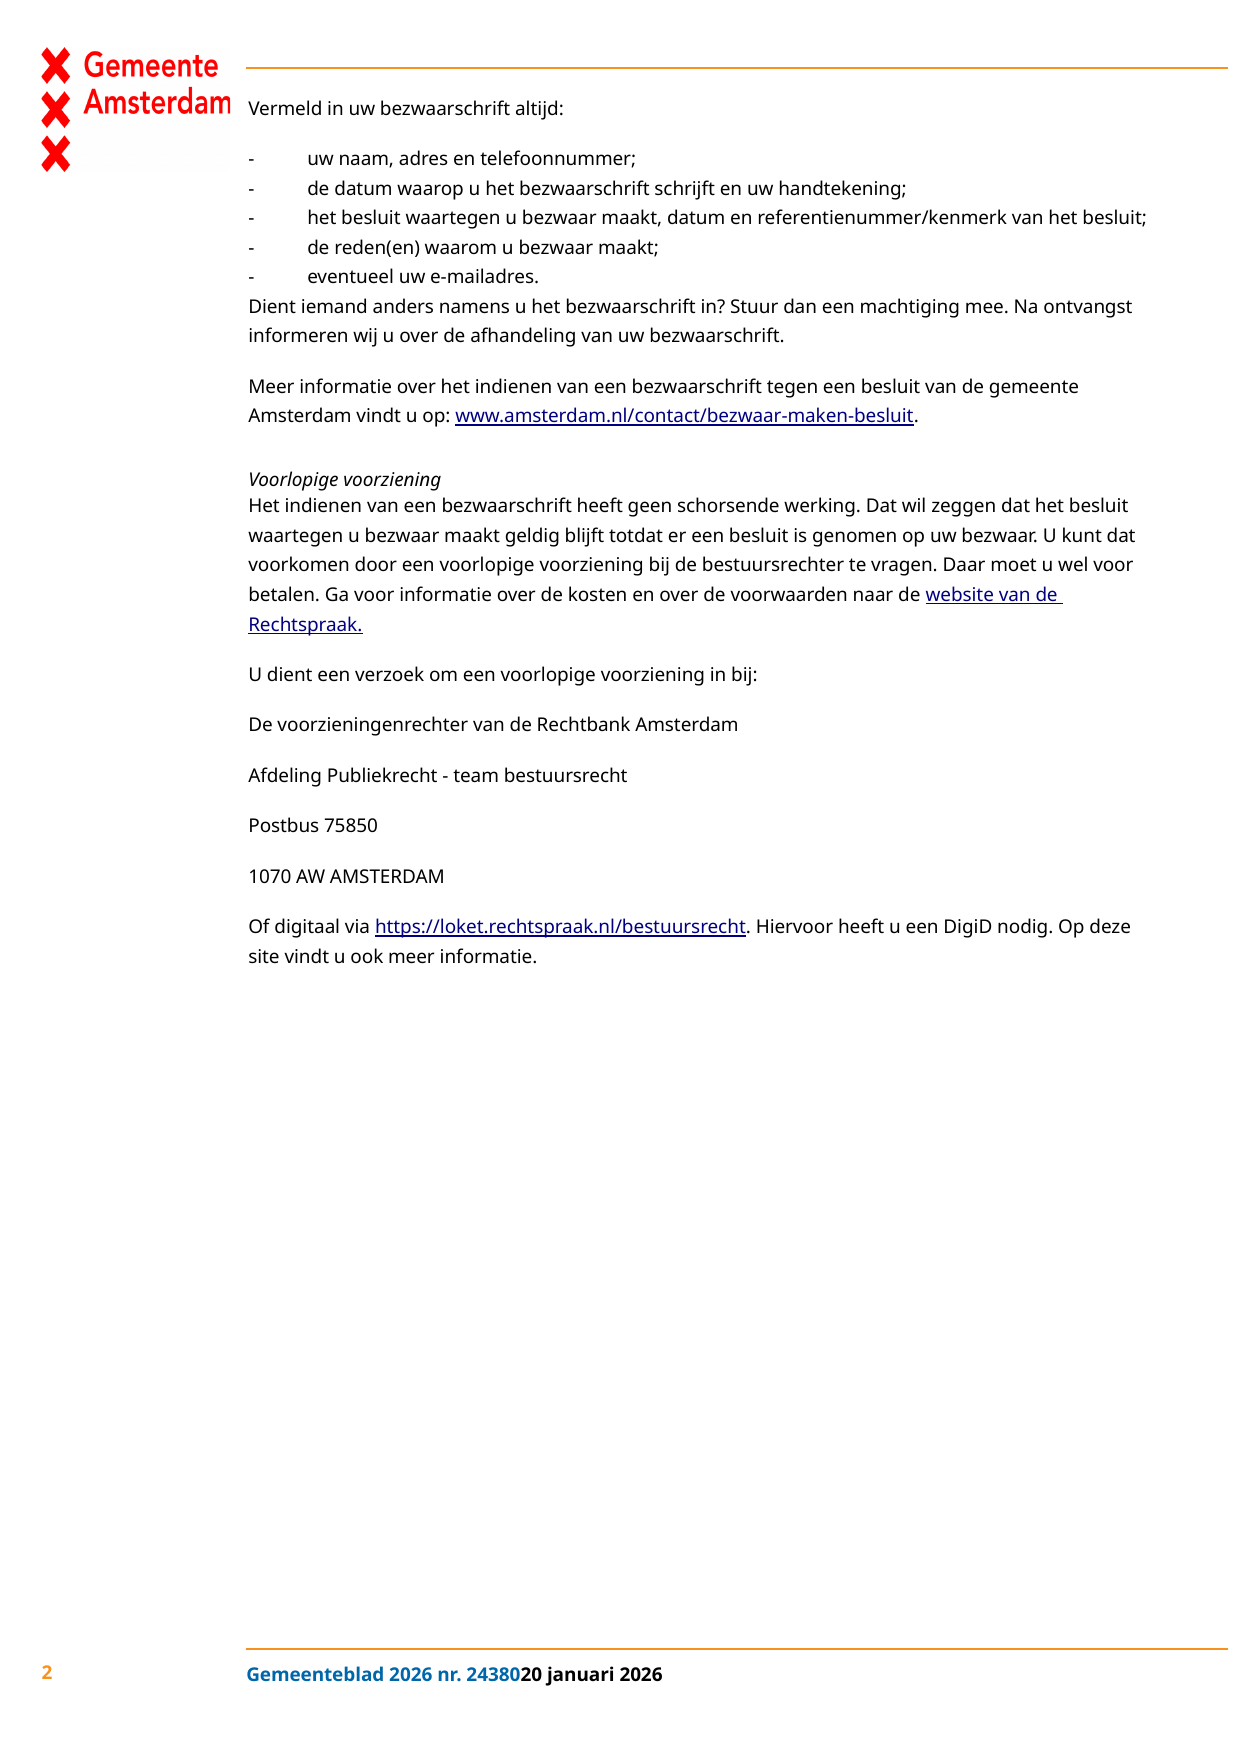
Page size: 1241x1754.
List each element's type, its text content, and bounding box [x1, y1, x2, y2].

list het besluit waartegen u bezwaar maakt, datum en referentienummer/kenmerk van het besluit; [248, 204, 1152, 230]
list uw naam, adres en telefoonnummer; [248, 145, 1152, 171]
text 1070 AW AMSTERDAM [248, 863, 1152, 888]
list de datum waarop u het bezwaarschrift schrijft en uw handtekening; [248, 175, 1152, 201]
text Dient iemand anders namens u het bezwaarschrift in? Stuur dan een machtiging mee. Na ontvangst informeren wij u over de afhandeling van uw bezwaarschrift. [248, 293, 1152, 348]
text Afdeling Publiekrecht - team bestuursrecht [248, 762, 1152, 788]
list eventueel uw e-mailadres. [248, 263, 1152, 289]
text Vermeld in uw bezwaarschrift altijd: [248, 95, 1152, 121]
picture [41, 47, 231, 172]
text Het indienen van een bezwaarschrift heeft geen schorsende werking. Dat wil zeggen dat het besluit waartegen u bezwaar maakt geldig blijft totdat er een besluit is genomen op uw bezwaar. U kunt dat voorkomen door een voorlopige voorziening bij de bestuursrechter te vragen. Daar moet u wel voor betalen. Ga voor informatie over de kosten en over de voorwaarden naar de website van de Rechtspraak. [248, 492, 1152, 636]
text Postbus 75850 [248, 812, 1152, 838]
list de reden(en) waarom u bezwaar maakt; [248, 234, 1152, 260]
text Meer informatie over het indienen van een bezwaarschrift tegen een besluit van de gemeente Amsterdam vindt u op: www.amsterdam.nl/contact/bezwaar-maken-besluit. [248, 373, 1152, 428]
text U dient een verzoek om een voorlopige voorziening in bij: [248, 661, 1152, 687]
text De voorzieningenrechter van de Rechtbank Amsterdam [248, 712, 1152, 737]
text Voorlopige voorziening [248, 467, 1152, 492]
text Of digitaal via https://loket.rechtspraak.nl/bestuursrecht. Hiervoor heeft u een DigiD nodig. Op deze site vindt u ook meer informatie. [248, 913, 1152, 968]
